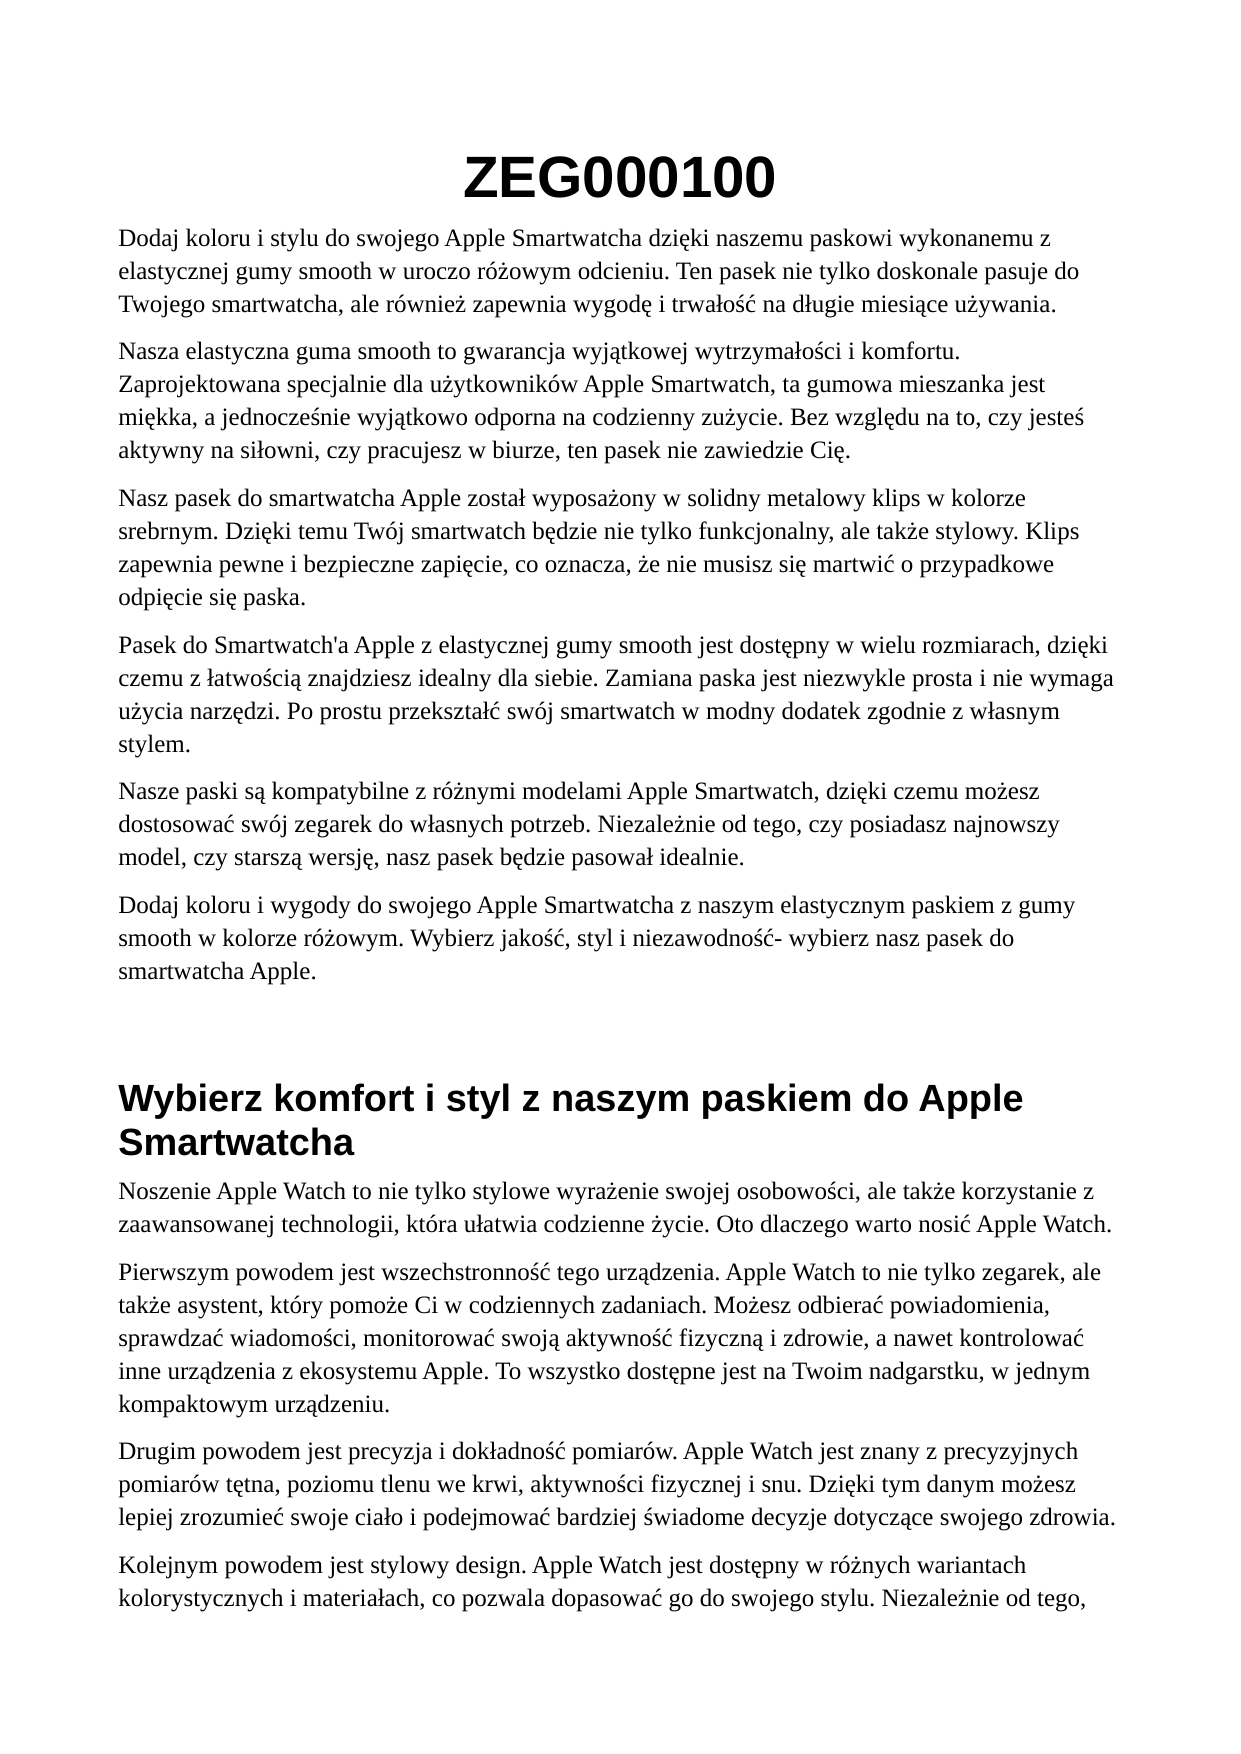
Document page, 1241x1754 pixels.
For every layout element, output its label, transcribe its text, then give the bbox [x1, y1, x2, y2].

text Pierwszym powodem jest wszechstronność tego urządzenia. Apple Watch to nie tylko zegarek, ale także asystent, który pomoże Ci w codziennych zadaniach. Możesz odbierać powiadomienia, sprawdzać wiadomości, monitorować swoją aktywność fizyczną i zdrowie, a nawet kontrolować inne urządzenia z ekosystemu Apple. To wszystko dostępne jest na Twoim nadgarstku, w jednym kompaktowym urządzeniu. [118, 1257, 1122, 1417]
text Nasz pasek do smartwatcha Apple został wyposażony w solidny metalowy klips w kolorze srebrnym. Dzięki temu Twój smartwatch będzie nie tylko funkcjonalny, ale także stylowy. Klips zapewnia pewne i bezpieczne zapięcie, co oznacza, że nie musisz się martwić o przypadkowe odpięcie się paska. [118, 483, 1122, 611]
text Nasze paski są kompatybilne z różnymi modelami Apple Smartwatch, dzięki czemu możesz dostosować swój zegarek do własnych potrzeb. Niezależnie od tego, czy posiadasz najnowszy model, czy starszą wersję, nasz pasek będzie pasował idealnie. [118, 776, 1122, 871]
text Drugim powodem jest precyzja i dokładność pomiarów. Apple Watch jest znany z precyzyjnych pomiarów tętna, poziomu tlenu we krwi, aktywności fizycznej i snu. Dzięki tym danym możesz lepiej zrozumieć swoje ciało i podejmować bardziej świadome decyzje dotyczące swojego zdrowia. [118, 1436, 1122, 1531]
title ZEG000100 [118, 143, 1122, 210]
text Dodaj koloru i wygody do swojego Apple Smartwatcha z naszym elastycznym paskiem z gumy smooth w kolorze różowym. Wybierz jakość, styl i niezawodność- wybierz nasz pasek do smartwatcha Apple. [118, 890, 1122, 985]
text Noszenie Apple Watch to nie tylko stylowe wyrażenie swojej osobowości, ale także korzystanie z zaawansowanej technologii, która ułatwia codzienne życie. Oto dlaczego warto nosić Apple Watch. [118, 1176, 1122, 1238]
text Pasek do Smartwatch'a Apple z elastycznej gumy smooth jest dostępny w wielu rozmiarach, dzięki czemu z łatwością znajdziesz idealny dla siebie. Zamiana paska jest niezwykle prosta i nie wymaga użycia narzędzi. Po prostu przekształć swój smartwatch w modny dodatek zgodnie z własnym stylem. [118, 630, 1122, 757]
text Kolejnym powodem jest stylowy design. Apple Watch jest dostępny w różnych wariantach kolorystycznych i materiałach, co pozwala dopasować go do swojego stylu. Niezależnie od tego, [118, 1550, 1122, 1612]
text Nasza elastyczna guma smooth to gwarancja wyjątkowej wytrzymałości i komfortu. Zaprojektowana specjalnie dla użytkowników Apple Smartwatch, ta gumowa mieszanka jest miękka, a jednocześnie wyjątkowo odporna na codzienny zużycie. Bez względu na to, czy jesteś aktywny na siłowni, czy pracujesz w biurze, ten pasek nie zawiedzie Cię. [118, 336, 1122, 464]
text Dodaj koloru i stylu do swojego Apple Smartwatcha dzięki naszemu paskowi wykonanemu z elastycznej gumy smooth w uroczo różowym odcieniu. Ten pasek nie tylko doskonale pasuje do Twojego smartwatcha, ale również zapewnia wygodę i trwałość na długie miesiące używania. [118, 223, 1122, 317]
subtitle Wybierz komfort i styl z naszym paskiem do Apple Smartwatcha [118, 1076, 1122, 1163]
